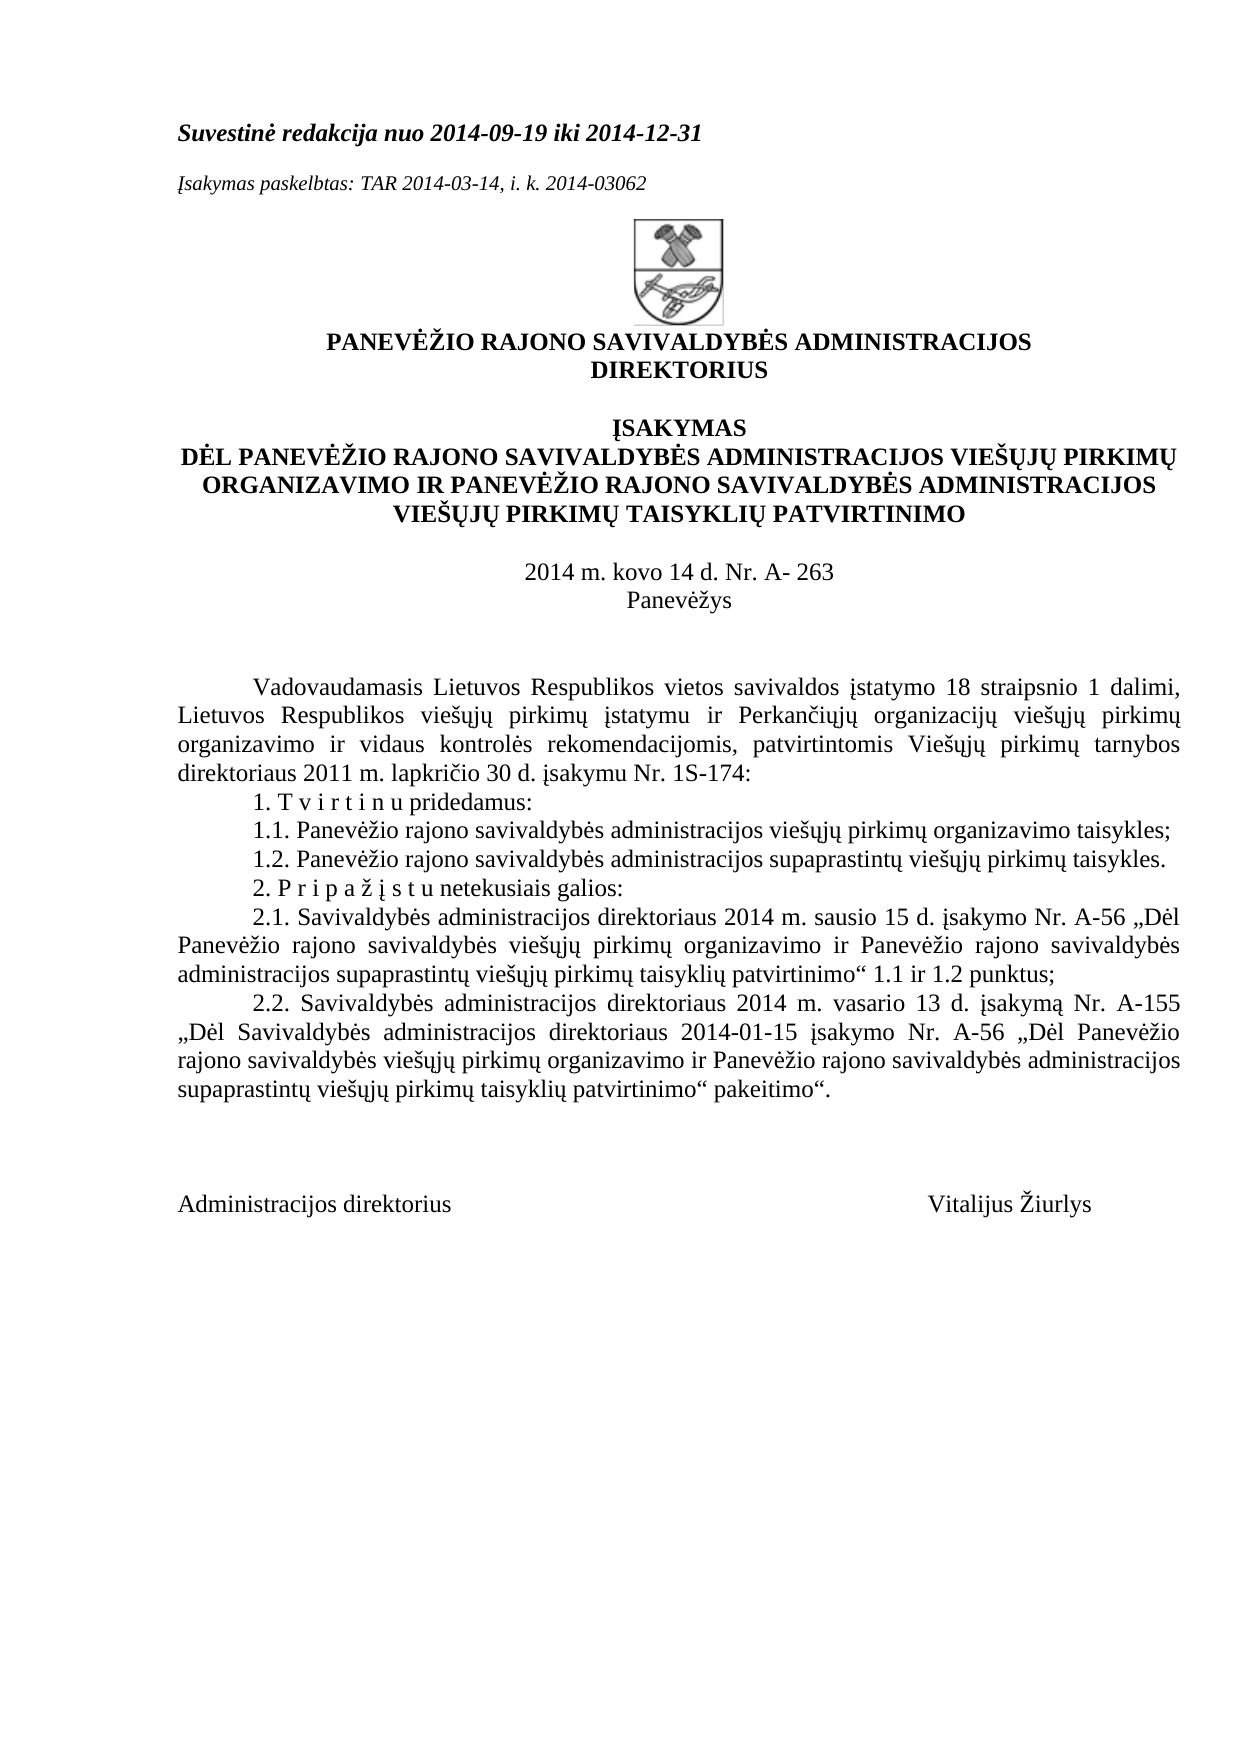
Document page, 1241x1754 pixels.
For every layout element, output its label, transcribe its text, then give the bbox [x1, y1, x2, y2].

text 1.2. Panevėžio rajono savivaldybės administracijos supaprastintų viešųjų pirkimų taisykles. [177, 844, 1181, 873]
text Vadovaudamasis Lietuvos Respublikos vietos savivaldos įstatymo 18 straipsnio 1 dalimi, Lietuvos Respublikos viešųjų pirkimų įstatymu ir Perkančiųjų organizacijų viešųjų pirkimų organizavimo ir vidaus kontrolės rekomendacijomis, patvirtintomis Viešųjų pirkimų tarnybos direktoriaus 2011 m. lapkričio 30 d. įsakymu Nr. 1S-174: [177, 672, 1181, 787]
text Panevėžys [177, 586, 1181, 614]
text Administracijos direktorius Vitalijus Žiurlys [177, 1189, 1181, 1218]
text 2. P r i p a ž į s t u netekusiais galios: [177, 873, 1181, 902]
text ĮSAKYMAS [177, 413, 1181, 442]
text Suvestinė redakcija nuo 2014-09-19 iki 2014-12-31 [177, 118, 1181, 147]
text DĖL PANEVĖŽIO RAJONO SAVIVALDYBĖS ADMINISTRACIJOS VIEŠŲJŲ PIRKIMŲ ORGANIZAVIMO IR PANEVĖŽIO RAJONO SAVIVALDYBĖS ADMINISTRACIJOS VIEŠŲJŲ PIRKIMŲ TAISYKLIŲ PATVIRTINIMO [177, 442, 1181, 528]
text 2.2. Savivaldybės administracijos direktoriaus 2014 m. vasario 13 d. įsakymą Nr. A-155 „Dėl Savivaldybės administracijos direktoriaus 2014-01-15 įsakymo Nr. A-56 „Dėl Panevėžio rajono savivaldybės viešųjų pirkimų organizavimo ir Panevėžio rajono savivaldybės administracijos supaprastintų viešųjų pirkimų taisyklių patvirtinimo“ pakeitimo“. [177, 988, 1181, 1103]
text PANEVĖŽIO RAJONO SAVIVALDYBĖS ADMINISTRACIJOS [177, 327, 1181, 356]
text 1.1. Panevėžio rajono savivaldybės administracijos viešųjų pirkimų organizavimo taisykles; [177, 816, 1181, 844]
text Įsakymas paskelbtas: TAR 2014-03-14, i. k. 2014-03062 [177, 171, 1181, 195]
text 1. T v i r t i n u pridedamus: [177, 787, 1181, 816]
text DIREKTORIUS [177, 356, 1181, 384]
text 2014 m. kovo 14 d. Nr. A- 263 [177, 557, 1181, 586]
text 2.1. Savivaldybės administracijos direktoriaus 2014 m. sausio 15 d. įsakymo Nr. A-56 „Dėl Panevėžio rajono savivaldybės viešųjų pirkimų organizavimo ir Panevėžio rajono savivaldybės administracijos supaprastintų viešųjų pirkimų taisyklių patvirtinimo“ 1.1 ir 1.2 punktus; [177, 902, 1181, 988]
